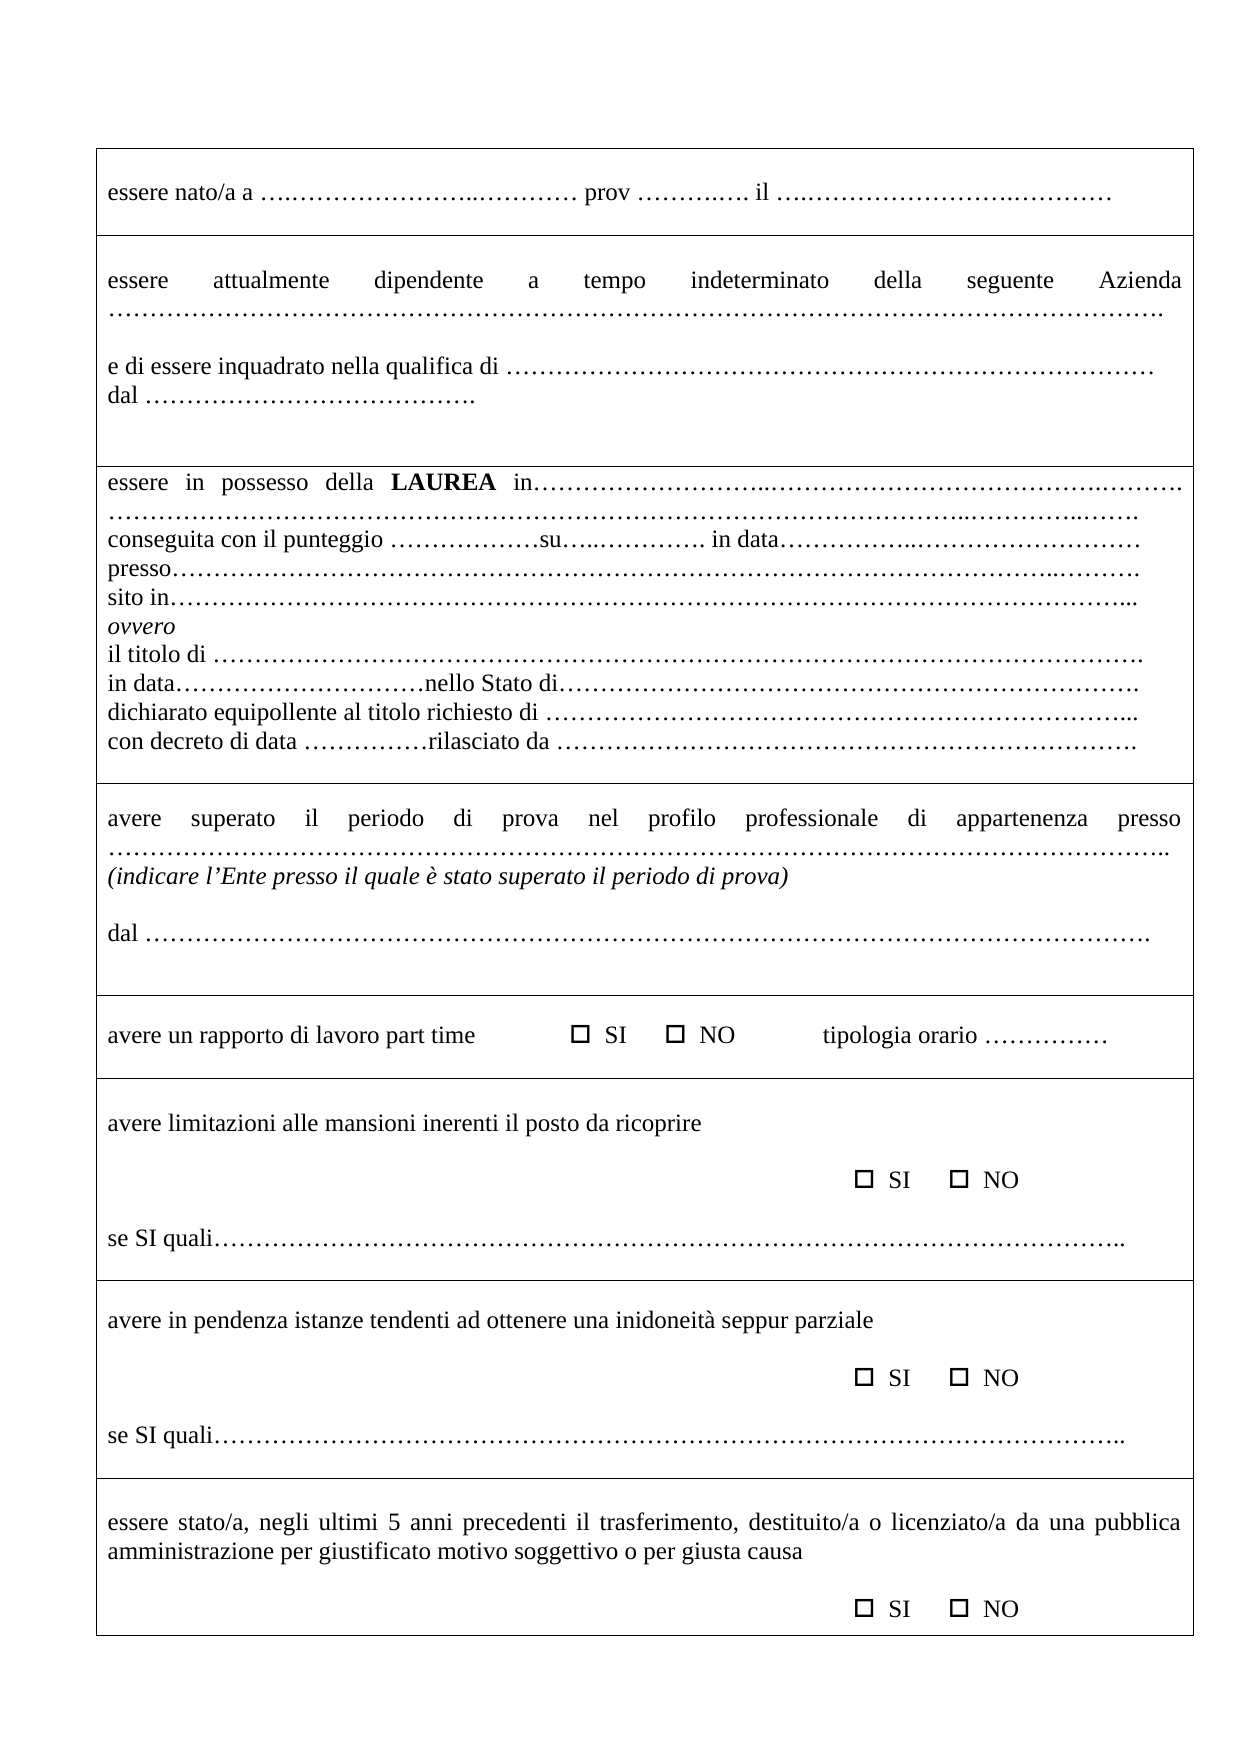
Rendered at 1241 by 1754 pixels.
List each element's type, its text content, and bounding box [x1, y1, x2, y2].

table_cell avere limitazioni alle mansioni inerenti il posto da ricoprire  SI  NO se SI quali……………………………………………………………………………………………….. [97, 1079, 1193, 1280]
table_cell [73, 1478, 96, 1635]
table_cell essere in possesso della LAUREA in………………………..………………………………….………. …………………………………………………………………………………………..…………..……. conseguita con il punteggio ………………su…..…………. in data……………..……………………… presso……………………………………………………………………………………………..………. sito in……………………………………………………………………………………………………... ovvero il titolo di …………………………………………………………………………………………………. in data…………………………nello Stato di……………………………………………………………. dichiarato equipollente al titolo richiesto di ……………………………………………………………... con decreto di data ……………rilasciato da ……………………………………………………………. [97, 467, 1193, 783]
table_cell [73, 235, 96, 466]
table_cell avere superato il periodo di prova nel profilo professionale di appartenenza presso ……………………………………………………………………………………………………………….. (indicare l’Ente presso il quale è stato superato il periodo di prova) dal …………………………………………………………………………………………………………. [97, 784, 1193, 995]
table_cell [73, 995, 96, 1078]
table_cell avere un rapporto di lavoro part time  SI  NO tipologia orario …………… [97, 996, 1193, 1078]
table_cell essere attualmente dipendente a tempo indeterminato della seguente Azienda ………………………………………………………………………………………………………………. e di essere inquadrato nella qualifica di …………………………………………………………………… dal …………………………………. [97, 236, 1193, 466]
table_cell [73, 466, 96, 783]
table_cell essere stato/a, negli ultimi 5 anni precedenti il trasferimento, destituito/a o licenziato/a da una pubblica amministrazione per giustificato motivo soggettivo o per giusta causa  SI  NO [97, 1479, 1193, 1635]
table_cell [73, 783, 96, 995]
table_header essere nato/a a ….…………………..………… prov ……….…. il ….…………………….………… [97, 149, 1193, 235]
table_header [73, 148, 96, 235]
table_cell [73, 1280, 96, 1478]
table_cell avere in pendenza istanze tendenti ad ottenere una inidoneità seppur parziale  SI  NO se SI quali……………………………………………………………………………………………….. [97, 1281, 1193, 1478]
table_cell [73, 1078, 96, 1280]
